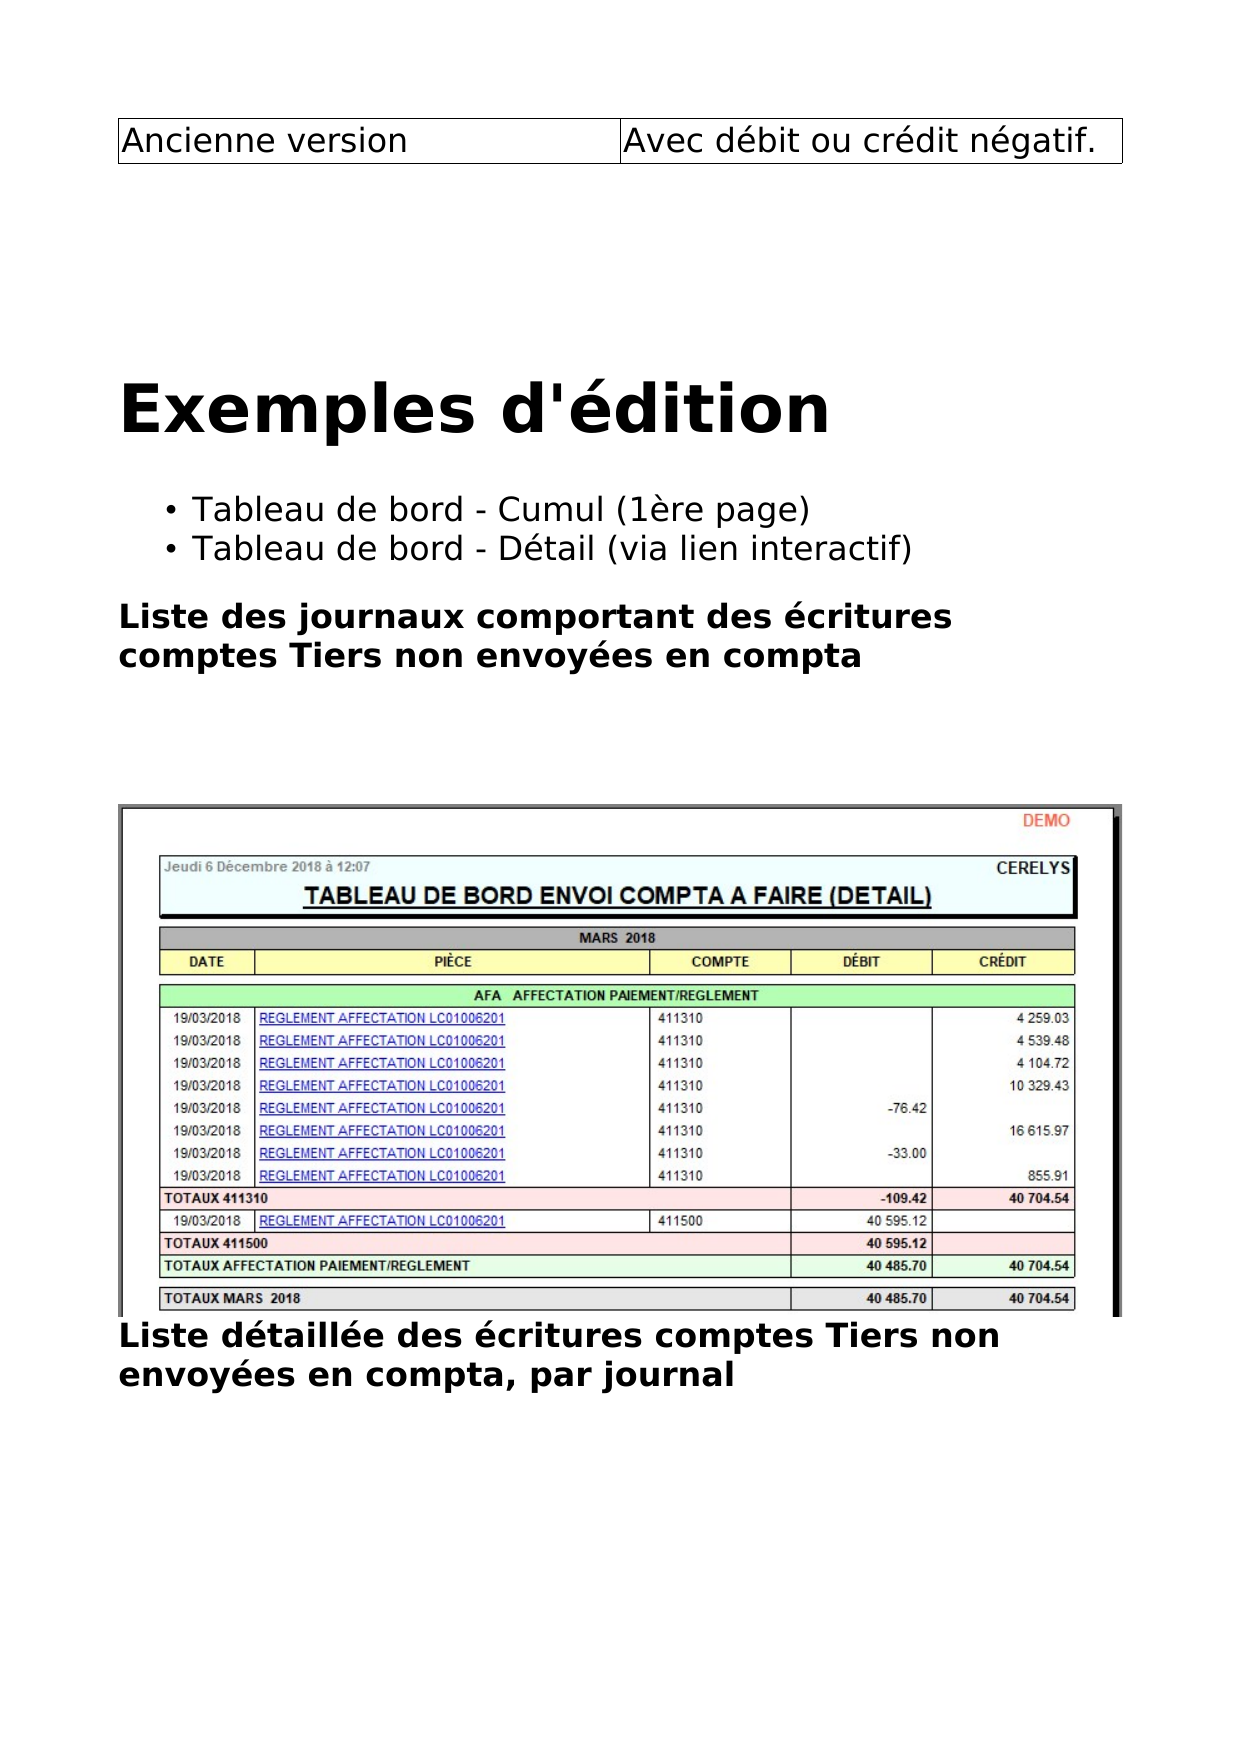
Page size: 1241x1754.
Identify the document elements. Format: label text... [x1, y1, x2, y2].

subtitle Exemples d'édition [118, 371, 1122, 448]
list Tableau de bord - Cumul (1ère page) [177, 490, 1122, 529]
list Tableau de bord - Détail (via lien interactif) [177, 529, 1122, 568]
table_cell Avec débit ou crédit négatif. [621, 119, 1122, 163]
table_cell Ancienne version [119, 119, 620, 163]
text Liste des journaux comportant des écritures comptes Tiers non envoyées en compta [118, 597, 1122, 792]
picture [118, 804, 1123, 1317]
text Liste détaillée des écritures comptes Tiers non envoyées en compta, par journal [118, 1317, 1122, 1511]
